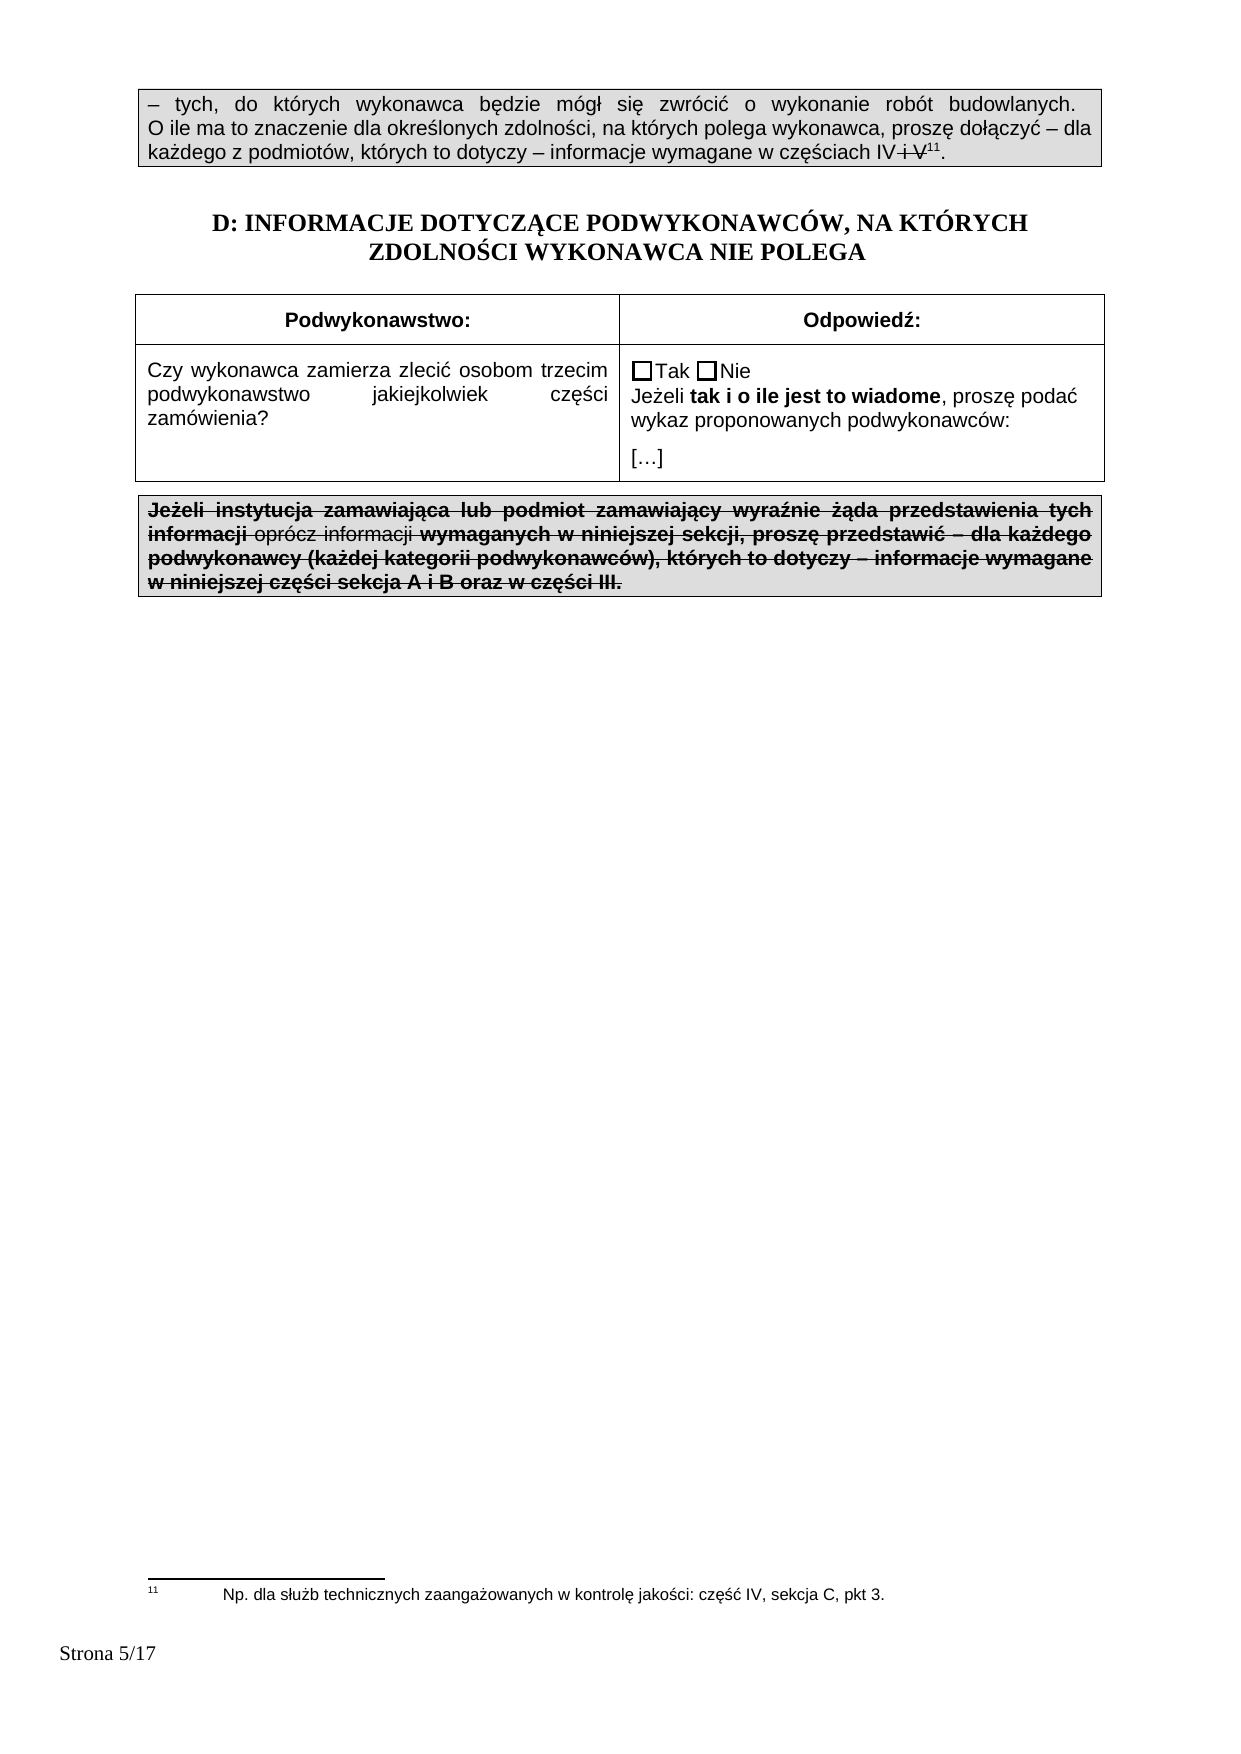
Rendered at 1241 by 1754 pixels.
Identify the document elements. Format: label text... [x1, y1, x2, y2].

table_cell Tak Nie Jeżeli tak i o ile jest to wiadome, proszę podać wykaz proponowanych podwykonawców: […] [620, 345, 1104, 481]
table_header Podwykonawstwo: [136, 295, 619, 344]
text – tych, do których wykonawca będzie mógł się zwrócić o wykonanie robót budowlanych. O ile ma to znaczenie dla określonych zdolności, na których polega wykonawca, proszę dołączyć – dla każdego z podmiotów, których to dotyczy – informacje wymagane w częściach IV i V. [139, 90, 1101, 166]
table_header Odpowiedź: [620, 295, 1104, 344]
title D: INFORMACJE DOTYCZĄCE PODWYKONAWCÓW, NA KTÓRYCH ZDOLNOŚCI WYKONAWCA NIE POLEGA [148, 208, 1093, 265]
table_cell Czy wykonawca zamierza zlecić osobom trzecim podwykonawstwo jakiejkolwiek części zamówienia? [136, 345, 619, 481]
text Np. dla służb technicznych zaangażowanych w kontrolę jakości: część IV, sekcja C, pkt 3. [148, 1585, 1093, 1604]
title Jeżeli instytucja zamawiająca lub podmiot zamawiający wyraźnie żąda przedstawienia tych informacji oprócz informacji wymaganych w niniejszej sekcji, proszę przedstawić – dla każdego podwykonawcy (każdej kategorii podwykonawców), których to dotyczy – informacje wymagane w niniejszej części sekcja A i B oraz w części III. [139, 496, 1101, 596]
